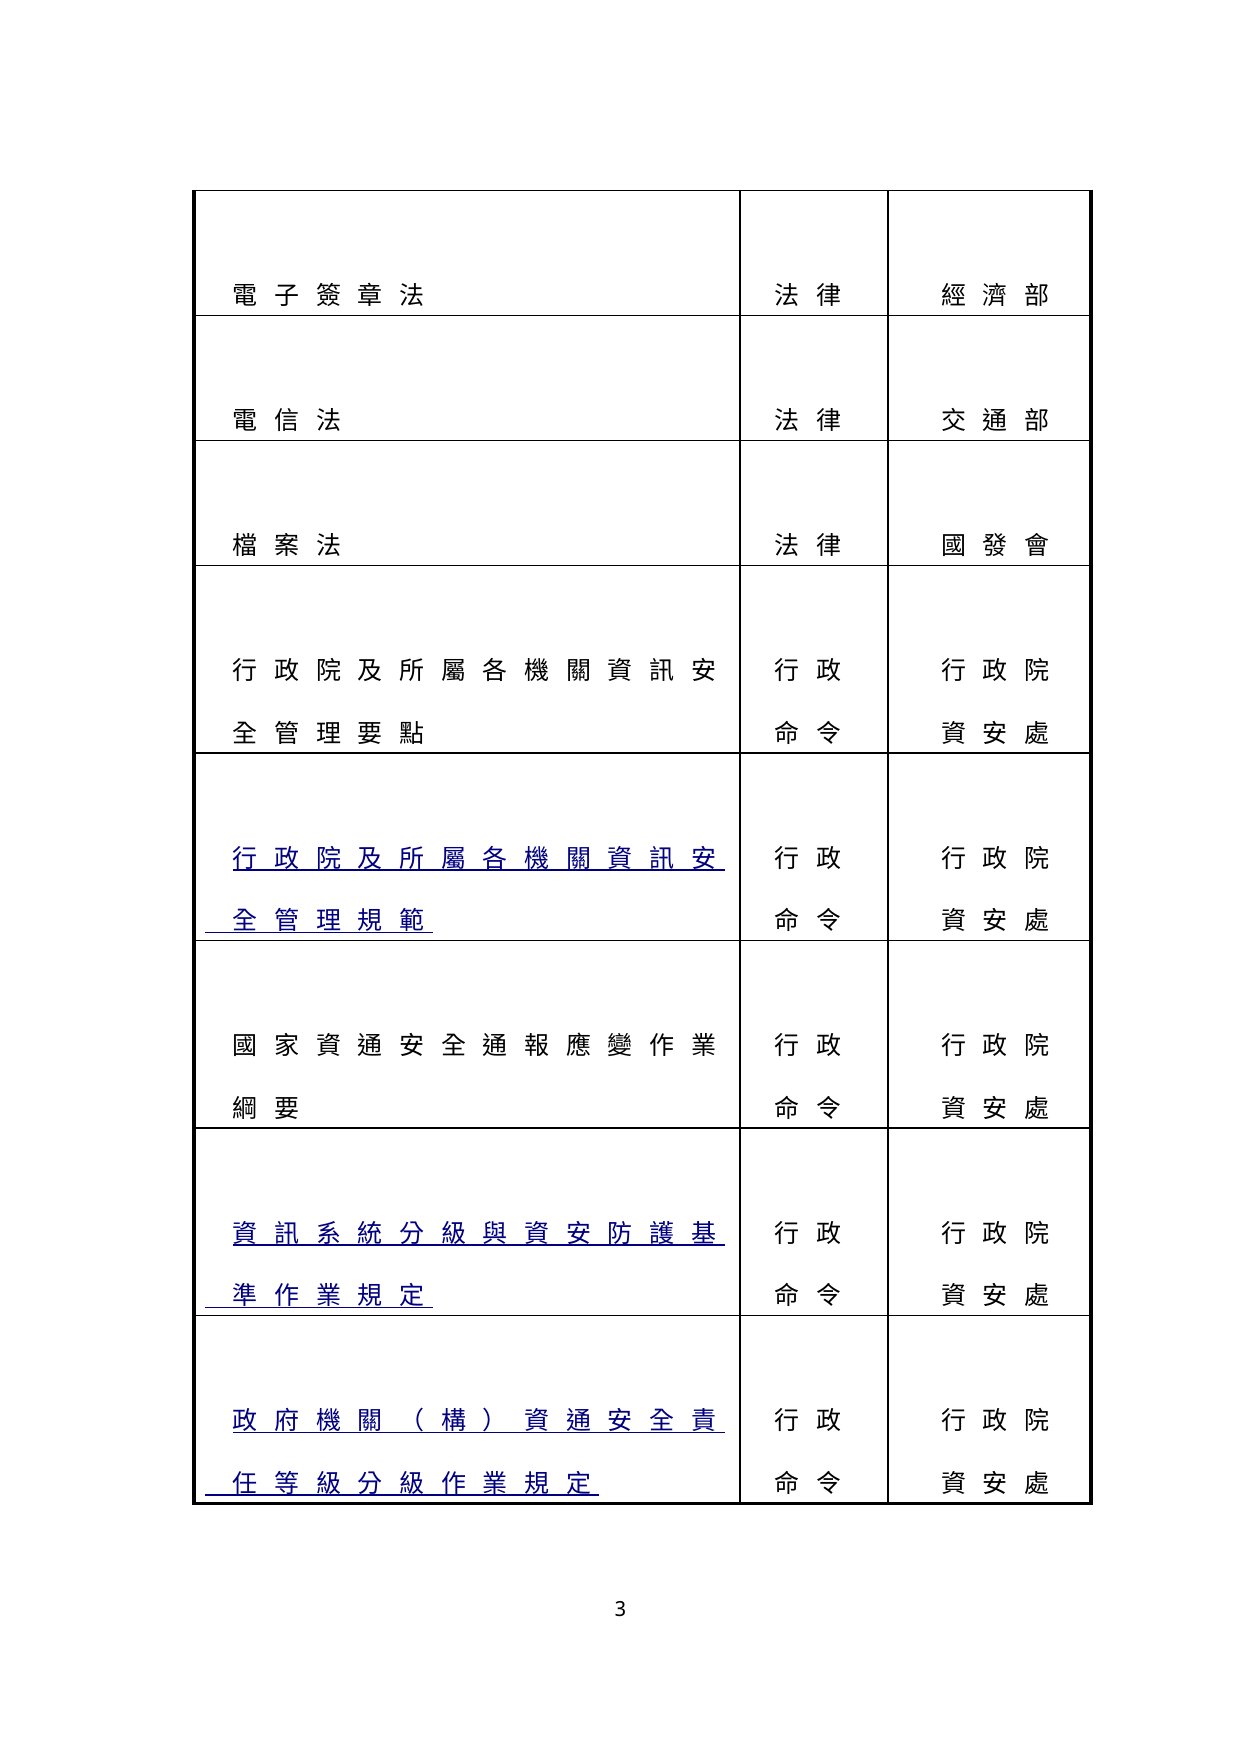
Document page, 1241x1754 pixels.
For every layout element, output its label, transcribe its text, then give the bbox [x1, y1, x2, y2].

table_cell 行政命令 [741, 1316, 887, 1502]
table_cell 行政院及所屬各機關資訊安全管理規範 [196, 754, 739, 939]
table_cell 交通部 [889, 316, 1089, 439]
table_cell 行政院資安處 [889, 941, 1089, 1127]
table_cell 國發會 [889, 441, 1089, 564]
table_cell 行政院資安處 [889, 1316, 1089, 1502]
table_cell 行政院資安處 [889, 1129, 1089, 1314]
table_cell 行政院資安處 [889, 754, 1089, 939]
table_cell 行政命令 [741, 754, 887, 939]
table_cell 法律 [741, 441, 887, 564]
table_cell 法律 [741, 191, 887, 314]
table_cell 行政命令 [741, 1129, 887, 1314]
table_cell 行政命令 [741, 566, 887, 752]
table_cell 資訊系統分級與資安防護基準作業規定 [196, 1129, 739, 1314]
table_cell 檔案法 [196, 441, 739, 564]
table_cell 政府機關（構）資通安全責任等級分級作業規定 [196, 1316, 739, 1502]
table_cell 經濟部 [889, 191, 1089, 314]
table_cell 電子簽章法 [196, 191, 739, 314]
table_cell 行政院資安處 [889, 566, 1089, 752]
table_cell 國家資通安全通報應變作業綱要 [196, 941, 739, 1127]
table_cell 法律 [741, 316, 887, 439]
table_cell 行政命令 [741, 941, 887, 1127]
table_cell 電信法 [196, 316, 739, 439]
table_cell 行政院及所屬各機關資訊安全管理要點 [196, 566, 739, 752]
